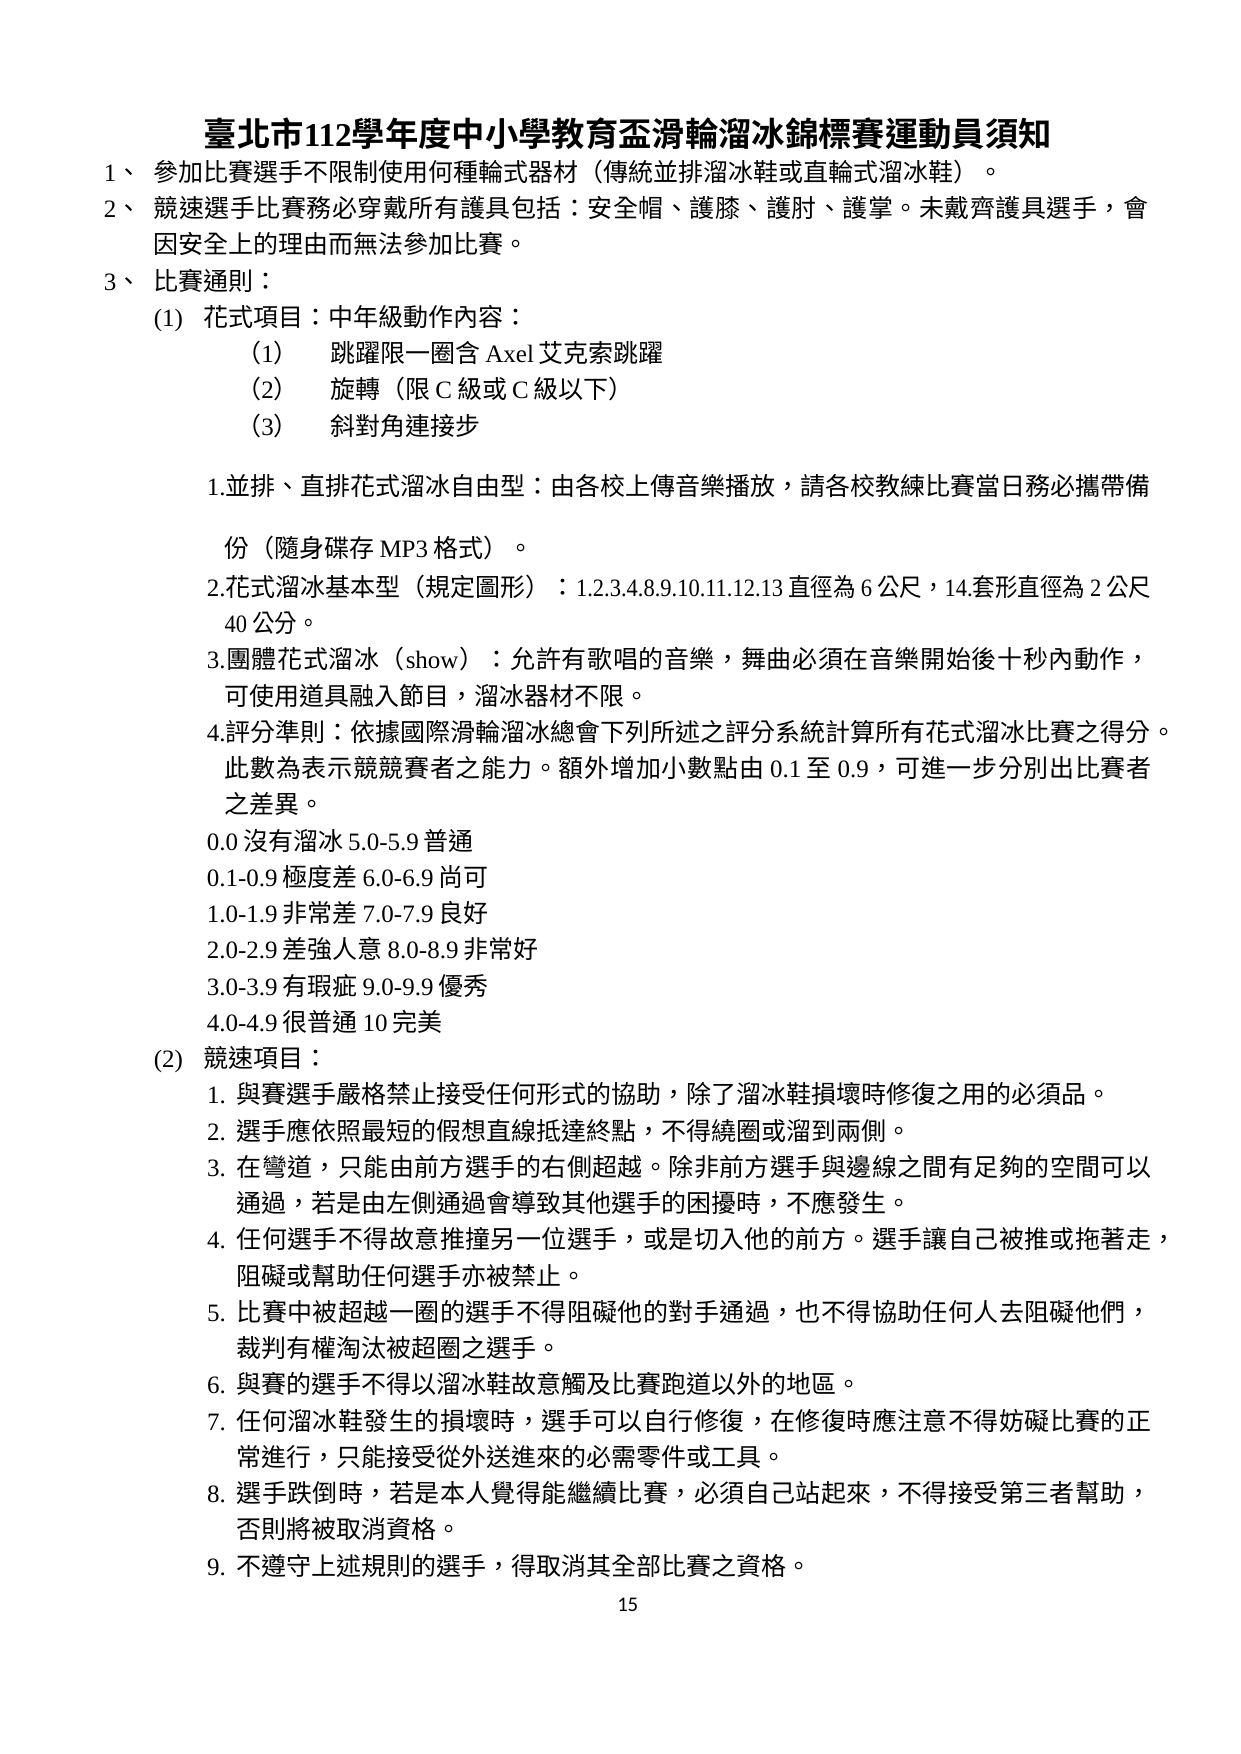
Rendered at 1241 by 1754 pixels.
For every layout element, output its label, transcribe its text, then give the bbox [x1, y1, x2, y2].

text 0.0沒有溜冰5.0-5.9普通 [207, 821, 1152, 857]
list 花式項目：中年級動作內容： [153, 297, 1152, 334]
list 與賽選手嚴格禁止接受任何形式的協助，除了溜冰鞋損壞時修復之用的必須品。 [207, 1075, 1152, 1111]
list 競速項目： [153, 1039, 1152, 1075]
list 旋轉（限C級或C級以下） [236, 370, 1152, 406]
text 臺北市112學年度中小學教育盃滑輪溜冰錦標賽運動員須知 [103, 90, 1152, 152]
list 斜對角連接步 [236, 406, 1152, 442]
list 選手跌倒時，若是本人覺得能繼續比賽，必須自己站起來，不得接受第三者幫助，否則將被取消資格。 [207, 1474, 1152, 1546]
text 3.團體花式溜冰（show）：允許有歌唱的音樂，舞曲必須在音樂開始後十秒內動作，可使用道具融入節目，溜冰器材不限。 [207, 640, 1152, 712]
list 參加比賽選手不限制使用何種輪式器材（傳統並排溜冰鞋或直輪式溜冰鞋）。 [103, 152, 1152, 189]
text 2.0-2.9差強人意8.0-8.9非常好 [207, 930, 1152, 966]
text 2.花式溜冰基本型（規定圖形）：1.2.3.4.8.9.10.11.12.13直徑為6公尺，14.套形直徑為2公尺40公分。 [207, 567, 1152, 640]
list 競速選手比賽務必穿戴所有護具包括：安全帽、護膝、護肘、護掌。未戴齊護具選手，會因安全上的理由而無法參加比賽。 [103, 189, 1152, 261]
text 1.並排、直排花式溜冰自由型：由各校上傳音樂播放，請各校教練比賽當日務必攜帶備份（隨身碟存MP3格式）。 [207, 442, 1152, 567]
text 4.評分準則：依據國際滑輪溜冰總會下列所述之評分系統計算所有花式溜冰比賽之得分。此數為表示競競賽者之能力。額外增加小數點由0.1至0.9，可進一步分別出比賽者之差異。 [207, 712, 1152, 821]
list 選手應依照最短的假想直線抵達終點，不得繞圈或溜到兩側。 [207, 1111, 1152, 1147]
list 跳躍限一圈含Axel艾克索跳躍 [236, 334, 1152, 370]
list 與賽的選手不得以溜冰鞋故意觸及比賽跑道以外的地區。 [207, 1365, 1152, 1401]
text 1.0-1.9非常差7.0-7.9良好 [207, 894, 1152, 930]
text 3.0-3.9有瑕疵9.0-9.9優秀 [207, 966, 1152, 1002]
list 不遵守上述規則的選手，得取消其全部比賽之資格。 [207, 1546, 1152, 1582]
list 在彎道，只能由前方選手的右側超越。除非前方選手與邊線之間有足夠的空間可以通過，若是由左側通過會導致其他選手的困擾時，不應發生。 [207, 1147, 1152, 1220]
list 任何選手不得故意推撞另一位選手，或是切入他的前方。選手讓自己被推或拖著走，阻礙或幫助任何選手亦被禁止。 [207, 1220, 1152, 1292]
list 任何溜冰鞋發生的損壞時，選手可以自行修復，在修復時應注意不得妨礙比賽的正常進行，只能接受從外送進來的必需零件或工具。 [207, 1401, 1152, 1474]
list 比賽通則： [103, 261, 1152, 297]
text 4.0-4.9很普通10完美 [207, 1002, 1152, 1039]
text 0.1-0.9極度差6.0-6.9尚可 [207, 857, 1152, 894]
list 比賽中被超越一圈的選手不得阻礙他的對手通過，也不得協助任何人去阻礙他們，裁判有權淘汰被超圈之選手。 [207, 1292, 1152, 1365]
